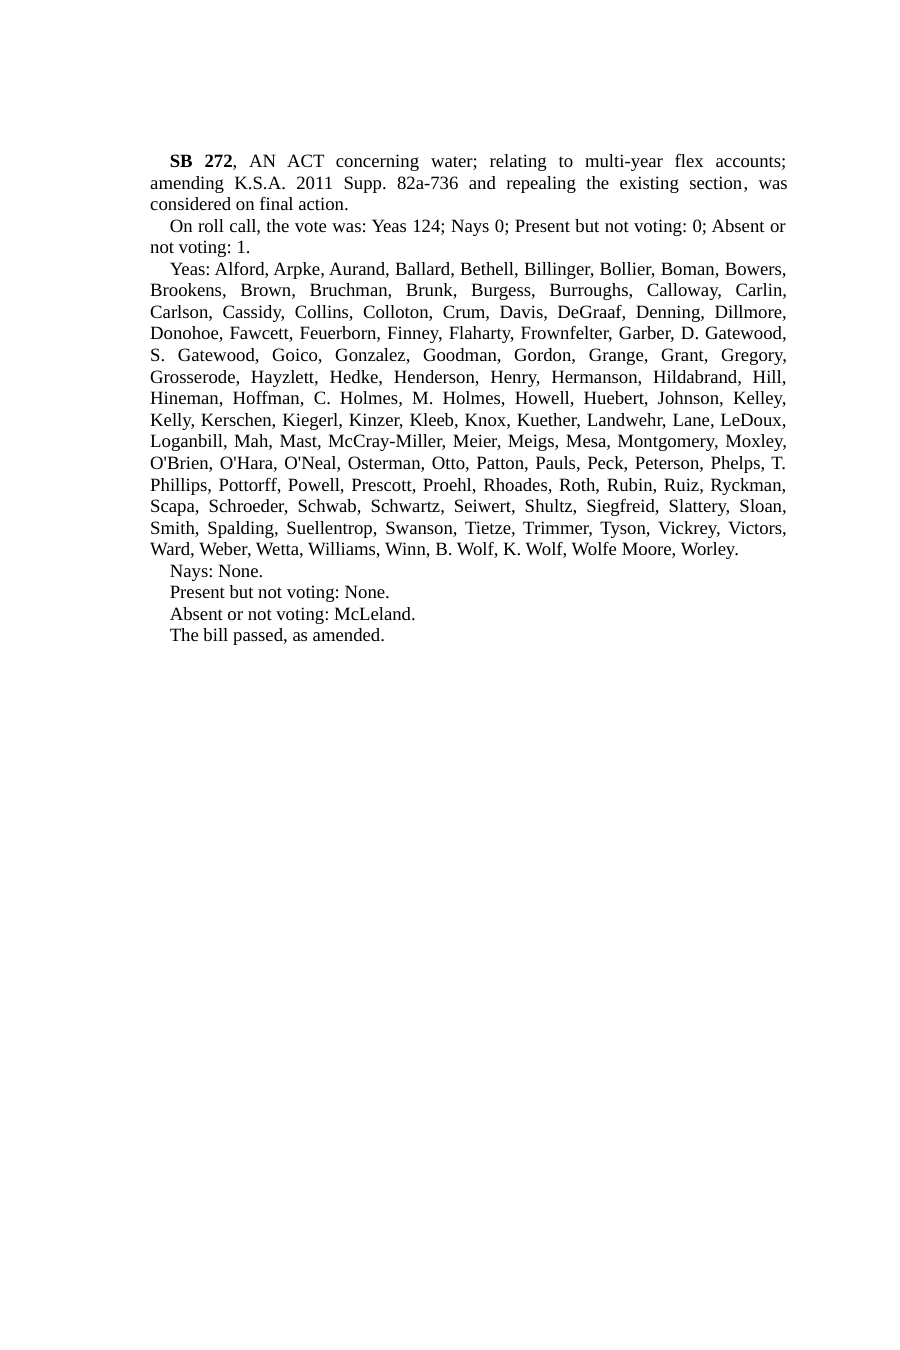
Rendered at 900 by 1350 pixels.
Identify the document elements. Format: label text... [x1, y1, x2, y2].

text Nays: None. [150, 560, 787, 581]
text Yeas: Alford, Arpke, Aurand, Ballard, Bethell, Billinger, Bollier, Boman, Bowers, Brookens, Brown, Bruchman, Brunk, Burgess, Burroughs, Calloway, Carlin, Carlson, Cassidy, Collins, Colloton, Crum, Davis, DeGraaf, Denning, Dillmore, Donohoe, Fawcett, Feuerborn, Finney, Flaharty, Frownfelter, Garber, D. Gatewood, S. Gatewood, Goico, Gonzalez, Goodman, Gordon, Grange, Grant, Gregory, Grosserode, Hayzlett, Hedke, Henderson, Henry, Hermanson, Hildabrand, Hill, Hineman, Hoffman, C. Holmes, M. Holmes, Howell, Huebert, Johnson, Kelley, Kelly, Kerschen, Kiegerl, Kinzer, Kleeb, Knox, Kuether, Landwehr, Lane, LeDoux, Loganbill, Mah, Mast, McCray-Miller, Meier, Meigs, Mesa, Montgomery, Moxley, O'Brien, O'Hara, O'Neal, Osterman, Otto, Patton, Pauls, Peck, Peterson, Phelps, T. Phillips, Pottorff, Powell, Prescott, Proehl, Rhoades, Roth, Rubin, Ruiz, Ryckman, Scapa, Schroeder, Schwab, Schwartz, Seiwert, Shultz, Siegfreid, Slattery, Sloan, Smith, Spalding, Suellentrop, Swanson, Tietze, Trimmer, Tyson, Vickrey, Victors, Ward, Weber, Wetta, Williams, Winn, B. Wolf, K. Wolf, Wolfe Moore, Worley. [150, 258, 787, 560]
text On roll call, the vote was: Yeas 124; Nays 0; Present but not voting: 0; Absent or not voting: 1. [150, 215, 787, 258]
text Present but not voting: None. [150, 581, 787, 603]
text Absent or not voting: McLeland. [150, 603, 787, 624]
text SB 272, AN ACT concerning water; relating to multi-year flex accounts; amending K.S.A. 2011 Supp. 82a-736 and repealing the existing section, was considered on final action. [150, 150, 787, 215]
text The bill passed, as amended. [150, 624, 787, 646]
